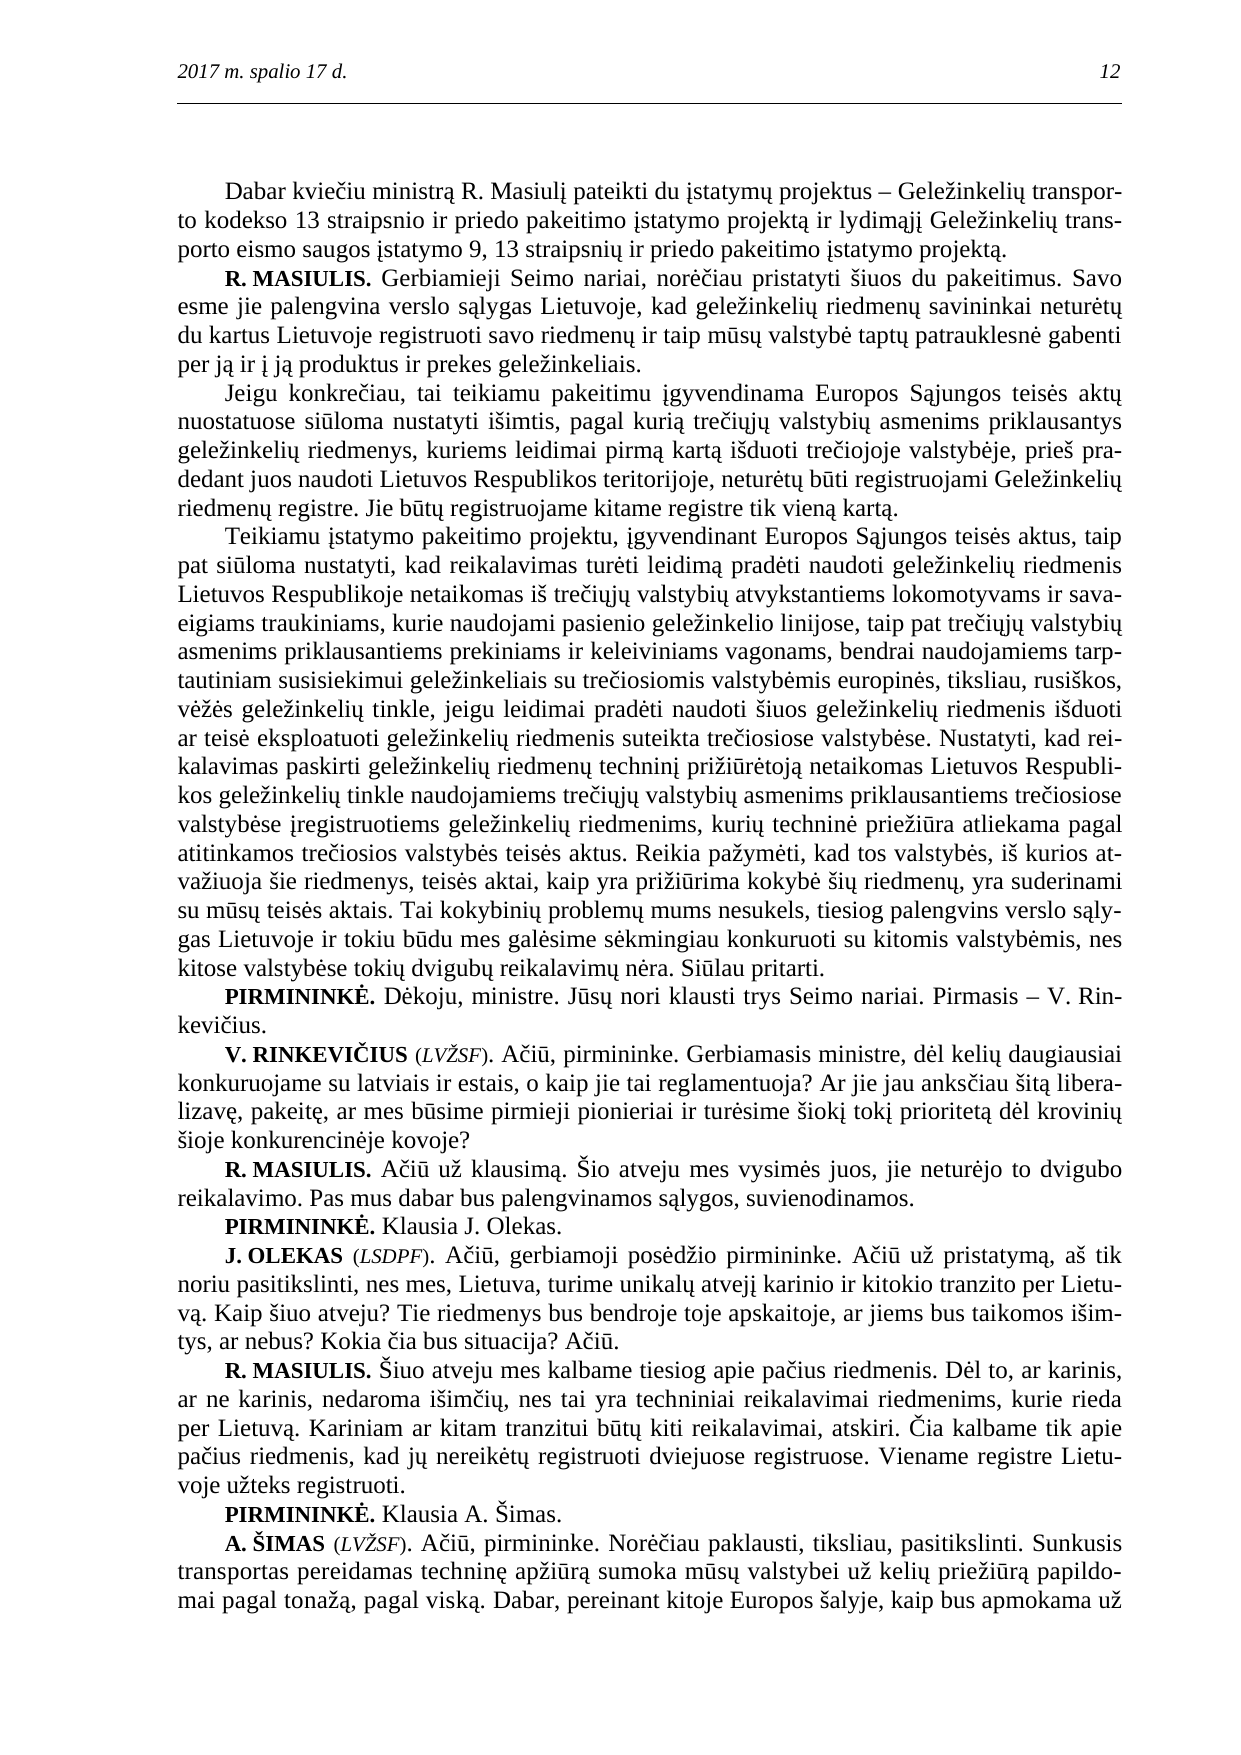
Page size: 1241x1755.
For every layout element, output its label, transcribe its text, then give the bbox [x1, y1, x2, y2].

text R. MASIULIS. Šiuo at­ve­ju mes kal­ba­me tie­siog apie pa­čius ried­me­nis. Dėl to, ar ka­ri­nis, ar ne ka­ri­nis, ne­da­ro­ma iš­im­čių, nes tai yra tech­ni­niai rei­ka­la­vi­mai ried­me­nims, ku­rie rie­da per Lie­tu­vą. Ka­ri­niam ar ki­tam tran­zi­tui bū­tų ki­ti rei­ka­la­vi­mai, at­ski­ri. Čia kal­ba­me tik apie pa­čius ried­me­nis, kad jų ne­rei­kė­tų re­gist­ruo­ti dvie­juo­se re­gist­ruo­se. Vie­na­me re­gist­re Lie­tu­vo­je už­teks re­gist­ruo­ti. [177, 1355, 1122, 1499]
text R. MASIULIS. Ger­bia­mie­ji Sei­mo na­riai, no­rė­čiau pri­sta­ty­ti šiuos du pa­kei­ti­mus. Sa­vo es­me jie pa­leng­vi­na ver­slo są­ly­gas Lie­tu­vo­je, kad ge­le­žin­ke­lių ried­me­nų sa­vi­nin­kai ne­tu­rė­tų du kar­tus Lie­tu­vo­je re­gist­ruo­ti sa­vo ried­me­nų ir taip mū­sų vals­ty­bė tap­tų pa­trauk­les­nė ga­ben­ti per ją ir į ją pro­duk­tus ir pre­kes ge­le­žin­ke­liais. [177, 263, 1122, 378]
text PIRMININKĖ. Dė­ko­ju, mi­nist­re. Jū­sų no­ri klaus­ti trys Sei­mo na­riai. Pir­ma­sis – V. Rin­ke­vi­čius. [177, 981, 1122, 1039]
text Tei­kia­mu įsta­ty­mo pa­kei­ti­mo pro­jek­tu, įgy­ven­di­nant Eu­ro­pos Są­jun­gos tei­sės ak­tus, taip pat siū­lo­ma nu­sta­ty­ti, kad rei­ka­la­vi­mas tu­rė­ti lei­di­mą pra­dė­ti nau­do­ti ge­le­žin­ke­lių ried­me­nis Lie­tu­vos Res­pub­li­ko­je ne­tai­ko­mas iš tre­čių­jų vals­ty­bių at­vyks­tan­tiems lo­ko­mo­ty­vams ir sa­va­ei­giams trau­ki­niams, ku­rie nau­do­ja­mi pa­sie­nio ge­le­žin­ke­lio li­ni­jo­se, taip pat tre­čių­jų vals­ty­bių as­me­nims pri­klau­san­tiems pre­ki­niams ir ke­lei­vi­niams va­go­nams, ben­drai nau­do­ja­miems tarp­tau­ti­niam su­si­sie­ki­mui ge­le­žin­ke­liais su tre­čio­sio­mis vals­ty­bė­mis eu­ro­pi­nės, tiks­liau, ru­siš­kos, vė­žės ge­le­žin­ke­lių tin­kle, jei­gu lei­di­mai pra­dė­ti nau­do­ti šiuos ge­le­žin­ke­lių ried­me­nis iš­duo­ti ar tei­sė eks­plo­a­tuo­ti ge­le­žin­ke­lių ried­me­nis su­teik­ta tre­čio­sio­se vals­ty­bė­se. Nu­sta­ty­ti, kad rei­ka­la­vi­mas pa­skir­ti ge­le­žin­ke­lių ried­me­nų tech­ni­nį pri­žiū­rė­to­ją ne­tai­ko­mas Lie­tu­vos Res­pub­li­kos ge­le­žin­ke­lių tin­kle nau­do­ja­miems tre­čių­jų vals­ty­bių as­me­nims pri­klau­san­tiems tre­čio­sio­se vals­ty­bė­se įre­gist­ruo­tiems ge­le­žin­ke­lių ried­me­nims, ku­rių tech­ni­nė prie­žiū­ra at­lie­ka­ma pa­gal ati­tin­ka­mos tre­čio­sios vals­ty­bės tei­sės ak­tus. Rei­kia pa­žy­mė­ti, kad tos vals­ty­bės, iš ku­rios at­va­žiuo­ja šie ried­me­nys, tei­sės ak­tai, kaip yra pri­žiū­ri­ma ko­ky­bė šių ried­me­nų, yra su­de­ri­na­mi su mū­sų tei­sės ak­tais. Tai ko­ky­bi­nių pro­ble­mų mums ne­su­kels, tie­siog pa­leng­vins ver­slo są­ly­gas Lie­tu­vo­je ir to­kiu bū­du mes ga­lė­si­me sėk­min­giau kon­ku­ruo­ti su ki­to­mis vals­ty­bė­mis, nes ki­to­se vals­ty­bė­se to­kių dvi­gu­bų rei­ka­la­vi­mų nė­ra. Siū­lau pri­tar­ti. [177, 521, 1122, 981]
text Jei­gu kon­kre­čiau, tai tei­kia­mu pa­kei­ti­mu įgy­ven­di­na­ma Eu­ro­pos Są­jun­gos tei­sės ak­tų nuo­sta­tuo­se siū­lo­ma nu­sta­ty­ti iš­im­tis, pa­gal ku­rią tre­čių­jų vals­ty­bių as­me­nims pri­klau­san­tys ge­le­žin­ke­lių ried­me­nys, ku­riems lei­di­mai pir­mą kar­tą iš­duo­ti tre­čio­jo­je vals­ty­bė­je, prieš pra­de­dant juos nau­do­ti Lie­tu­vos Res­pub­li­kos te­ri­to­ri­jo­je, ne­tu­rė­tų bū­ti re­gist­ruo­ja­mi Ge­le­žin­ke­lių ried­me­nų re­gist­re. Jie bū­tų re­gist­ruo­ja­me ki­ta­me re­gist­re tik vie­ną kar­tą. [177, 378, 1122, 521]
text PIRMININKĖ. Klau­sia A. Ši­mas. [177, 1499, 1122, 1528]
text Da­bar kvie­čiu mi­nist­rą R. Ma­siu­lį pa­teik­ti du įsta­ty­mų pro­jek­tus – Ge­le­žin­ke­lių trans­por­to ko­dek­so 13 straips­nio ir prie­do pa­kei­ti­mo įsta­ty­mo pro­jek­tą ir ly­di­mą­jį Ge­le­žin­ke­lių trans­por­to eis­mo sau­gos įsta­ty­mo 9, 13 straips­nių ir prie­do pa­kei­ti­mo įsta­ty­mo pro­jek­tą. [177, 176, 1122, 263]
text V. RINKEVIČIUS (LVŽSF). Ačiū, pir­mi­nin­ke. Ger­bia­ma­sis mi­nist­re, dėl ke­lių dau­giau­siai kon­ku­ruo­ja­me su lat­viais ir es­tais, o kaip jie tai reg­la­men­tuo­ja? Ar jie jau anks­čiau ši­tą li­be­ra­li­za­vę, pa­kei­tę, ar mes bū­si­me pir­mie­ji pio­nie­riai ir tu­rė­si­me šio­kį to­kį pri­ori­te­tą dėl kro­vi­nių šio­je kon­ku­ren­ci­nė­je ko­vo­je? [177, 1039, 1122, 1154]
text R. MASIULIS. Ačiū už klau­si­mą. Šio at­ve­ju mes vy­si­mės juos, jie ne­tu­rė­jo to dvi­gu­bo rei­ka­la­vi­mo. Pas mus da­bar bus pa­leng­vi­na­mos są­ly­gos, su­vie­no­di­na­mos. [177, 1154, 1122, 1211]
text A. ŠIMAS (LVŽSF). Ačiū, pir­mi­nin­ke. No­rė­čiau pa­klaus­ti, tiks­liau, pa­si­tiks­lin­ti. Sun­ku­sis trans­por­tas per­ei­da­mas tech­ni­nę ap­žiū­rą su­mo­ka mū­sų vals­ty­bei už ke­lių prie­žiū­rą pa­pil­do­mai pa­gal to­na­žą, pa­gal vis­ką. Da­bar, per­ei­nant ki­to­je Eu­ro­pos ša­ly­je, kaip bus ap­mo­ka­ma už [177, 1528, 1122, 1614]
text J. OLEKAS (LSDPF). Ačiū, ger­bia­mo­ji po­sė­džio pir­mi­nin­ke. Ačiū už pri­sta­ty­mą, aš tik no­riu pa­si­tiks­lin­ti, nes mes, Lie­tu­va, tu­ri­me uni­ka­lų at­ve­jį ka­ri­nio ir ki­to­kio tran­zi­to per Lie­tu­vą. Kaip šiuo at­ve­ju? Tie ried­me­nys bus ben­dro­je to­je ap­skai­to­je, ar jiems bus tai­ko­mos iš­im­tys, ar ne­bus? Ko­kia čia bus si­tu­a­ci­ja? Ačiū. [177, 1240, 1122, 1355]
text PIRMININKĖ. Klau­sia J. Ole­kas. [177, 1211, 1122, 1240]
